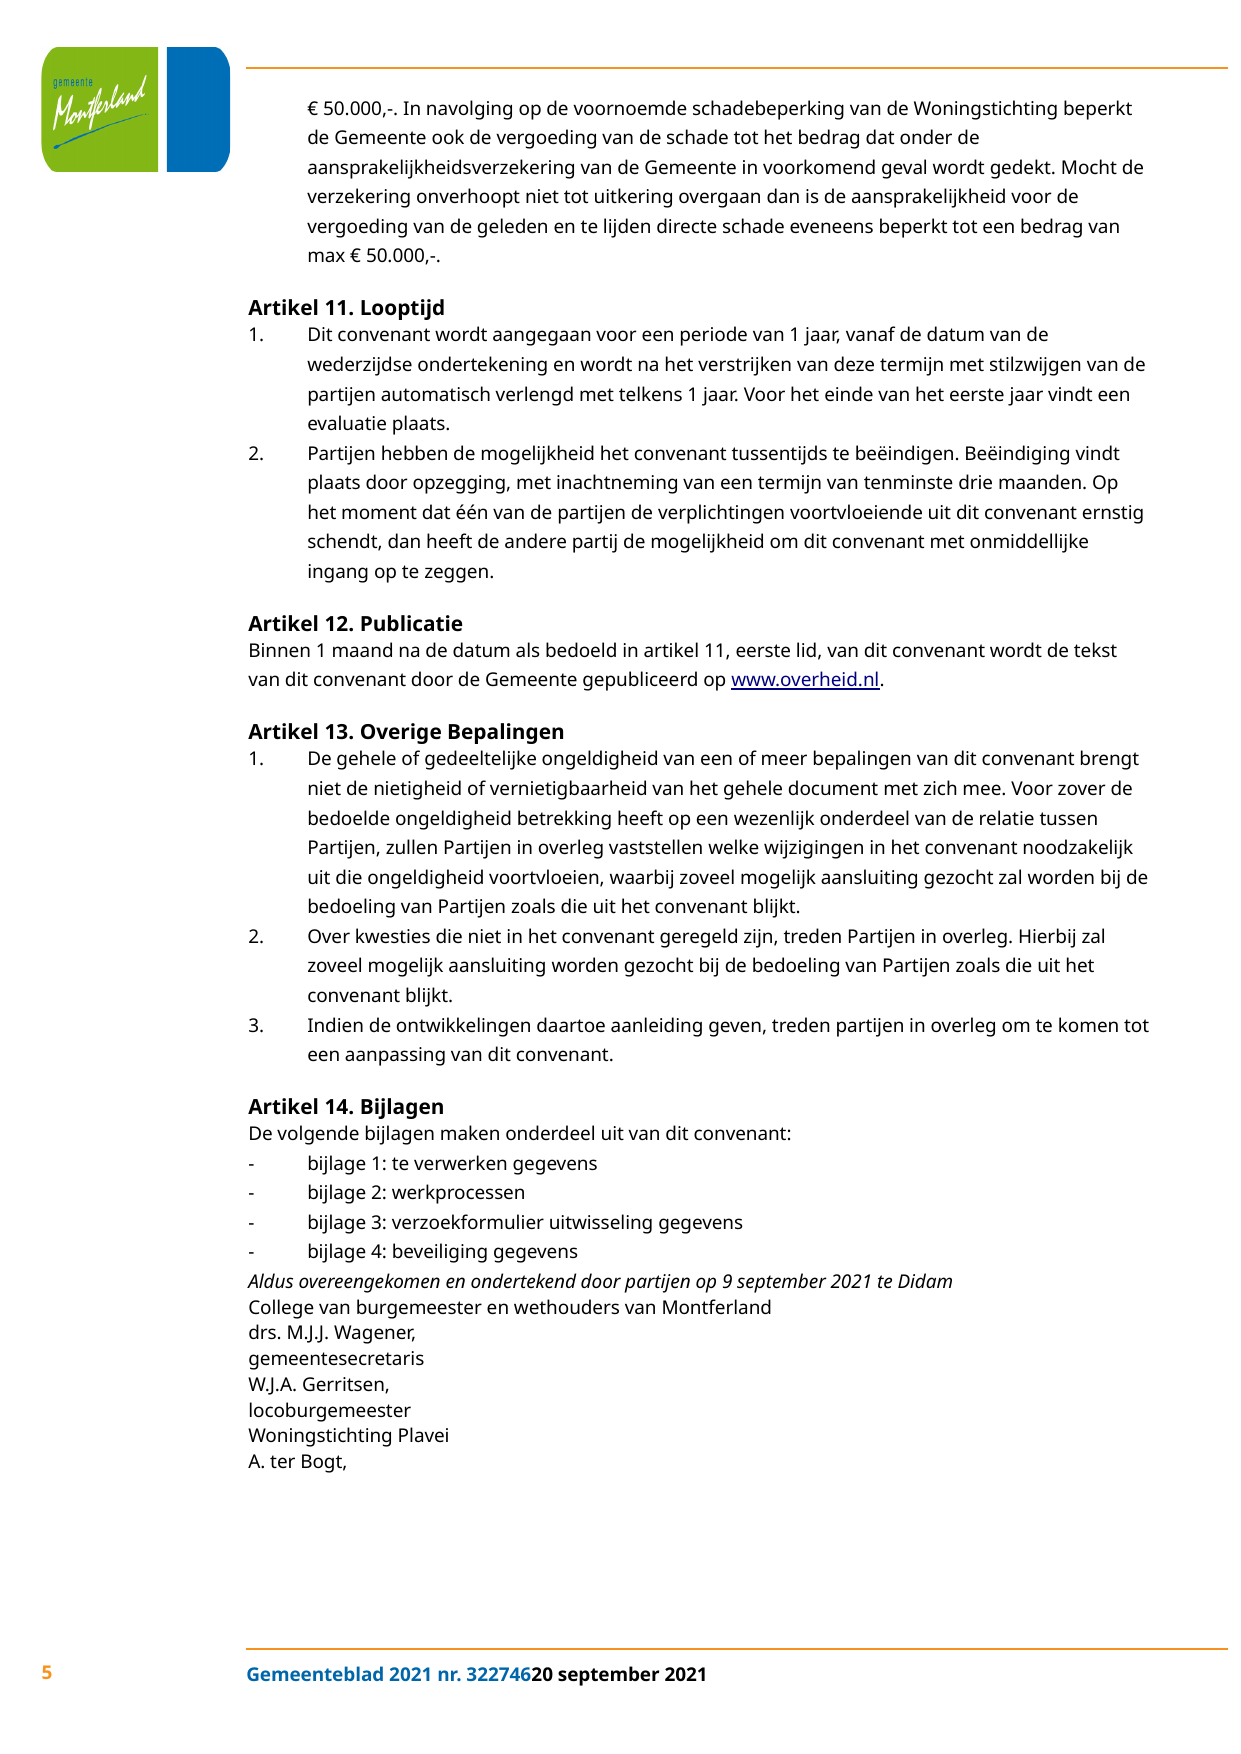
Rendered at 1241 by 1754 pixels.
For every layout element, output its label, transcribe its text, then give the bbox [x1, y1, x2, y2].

list De gehele of gedeeltelijke ongeldigheid van een of meer bepalingen van dit convenant brengt niet de nietigheid of vernietigbaarheid van het gehele document met zich mee. Voor zover de bedoelde ongeldigheid betrekking heeft op een wezenlijk onderdeel van de relatie tussen Partijen, zullen Partijen in overleg vaststellen welke wijzigingen in het convenant noodzakelijk uit die ongeldigheid voortvloeien, waarbij zoveel mogelijk aansluiting gezocht zal worden bij de bedoeling van Partijen zoals die uit het convenant blijkt. [248, 746, 1152, 919]
text A. ter Bogt, [248, 1448, 1152, 1474]
text College van burgemeester en wethouders van Montferland [248, 1294, 1152, 1319]
text Binnen 1 maand na de datum als bedoeld in artikel 11, eerste lid, van dit convenant wordt de tekst van dit convenant door de Gemeente gepubliceerd op www.overheid.nl. [248, 637, 1152, 692]
list € 50.000,-. In navolging op de voornoemde schadebeperking van de Woningstichting beperkt de Gemeente ook de vergoeding van de schade tot het bedrag dat onder de aansprakelijkheidsverzekering van de Gemeente in voorkomend geval wordt gedekt. Mocht de verzekering onverhoopt niet tot uitkering overgaan dan is de aansprakelijkheid voor de vergoeding van de geleden en te lijden directe schade eveneens beperkt tot een bedrag van max € 50.000,-. [248, 95, 1152, 268]
text Artikel 12. Publicatie [248, 609, 1152, 637]
picture [41, 47, 231, 172]
list Over kwesties die niet in het convenant geregeld zijn, treden Partijen in overleg. Hierbij zal zoveel mogelijk aansluiting worden gezocht bij de bedoeling van Partijen zoals die uit het convenant blijkt. [248, 923, 1152, 1008]
list Partijen hebben de mogelijkheid het convenant tussentijds te beëindigen. Beëindiging vindt plaats door opzegging, met inachtneming van een termijn van tenminste drie maanden. Op het moment dat één van de partijen de verplichtingen voortvloeiende uit dit convenant ernstig schendt, dan heeft de andere partij de mogelijkheid om dit convenant met onmiddellijke ingang op te zeggen. [248, 440, 1152, 584]
text Artikel 14. Bijlagen [248, 1092, 1152, 1120]
text De volgende bijlagen maken onderdeel uit van dit convenant: [248, 1120, 1152, 1146]
text Woningstichting Plavei [248, 1422, 1152, 1448]
text Artikel 11. Looptijd [248, 293, 1152, 322]
list Dit convenant wordt aangegaan voor een periode van 1 jaar, vanaf de datum van de wederzijdse ondertekening en wordt na het verstrijken van deze termijn met stilzwijgen van de partijen automatisch verlengd met telkens 1 jaar. Voor het einde van het eerste jaar vindt een evaluatie plaats. [248, 322, 1152, 436]
text Artikel 13. Overige Bepalingen [248, 717, 1152, 746]
list bijlage 1: te verwerken gegevens [248, 1150, 1152, 1176]
text Aldus overeengekomen en ondertekend door partijen op 9 september 2021 te Didam [248, 1268, 1152, 1294]
text W.J.A. Gerritsen, [248, 1371, 1152, 1397]
text drs. M.J.J. Wagener, [248, 1319, 1152, 1345]
list bijlage 4: beveiliging gegevens [248, 1238, 1152, 1264]
list bijlage 2: werkprocessen [248, 1179, 1152, 1205]
text gemeentesecretaris [248, 1345, 1152, 1371]
list bijlage 3: verzoekformulier uitwisseling gegevens [248, 1209, 1152, 1235]
text locoburgemeester [248, 1397, 1152, 1422]
list Indien de ontwikkelingen daartoe aanleiding geven, treden partijen in overleg om te komen tot een aanpassing van dit convenant. [248, 1012, 1152, 1067]
